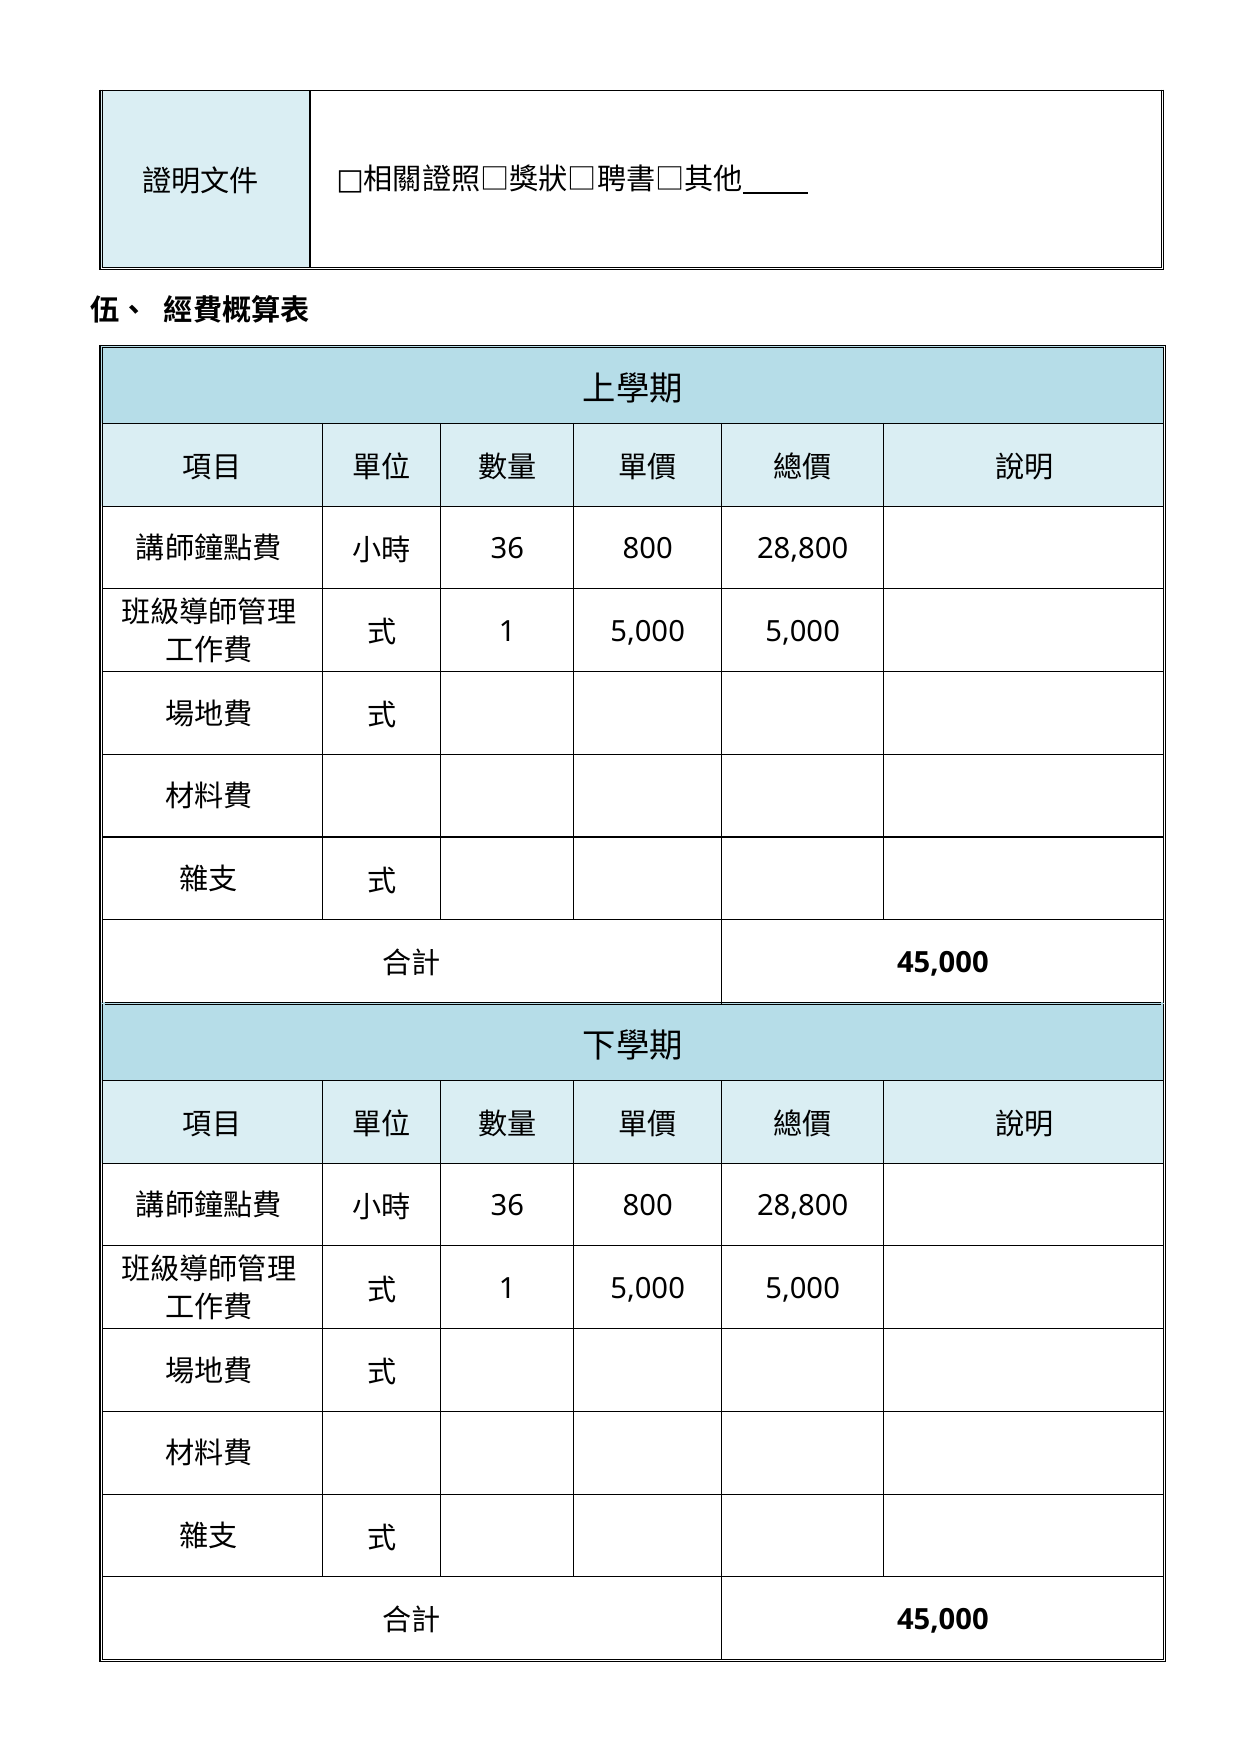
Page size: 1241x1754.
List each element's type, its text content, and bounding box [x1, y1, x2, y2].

table_cell 小時 [323, 507, 440, 588]
table_cell 說明 [884, 1081, 1163, 1163]
table_cell 5,000 [722, 589, 883, 671]
table_cell [323, 755, 440, 836]
table_cell 材料費 [103, 755, 322, 836]
table_cell 總價 [722, 424, 883, 506]
table_cell 場地費 [103, 672, 322, 754]
table_cell 下學期 [103, 1002, 1163, 1080]
table_cell 數量 [441, 424, 573, 506]
table_cell 式 [323, 589, 440, 671]
table_cell 項目 [103, 424, 322, 506]
table_cell [722, 672, 883, 754]
table_cell [884, 672, 1163, 754]
table_cell [884, 838, 1163, 919]
table_cell [884, 1329, 1163, 1411]
table_cell [441, 838, 573, 919]
table_cell 28,800 [722, 507, 883, 588]
table_cell 式 [323, 1246, 440, 1328]
list 經費概算表 [90, 270, 1165, 345]
table_cell 材料費 [103, 1412, 322, 1493]
table_cell [574, 1412, 721, 1493]
table_cell [884, 1495, 1163, 1576]
table_cell [441, 1495, 573, 1576]
table_header 上學期 [103, 348, 1163, 423]
table_cell 數量 [441, 1081, 573, 1163]
table_cell 班級導師管理工作費 [103, 1246, 322, 1328]
table_cell 28,800 [722, 1164, 883, 1245]
table_cell 合計 [103, 1577, 721, 1659]
table_cell [441, 1412, 573, 1493]
table_cell 36 [441, 1164, 573, 1245]
table_cell [722, 1329, 883, 1411]
table_cell [574, 672, 721, 754]
table_cell [574, 755, 721, 836]
table_cell [574, 1329, 721, 1411]
table_cell [722, 755, 883, 836]
table_cell 式 [323, 1495, 440, 1576]
table_cell [884, 1246, 1163, 1328]
table_cell 證明文件 [103, 91, 309, 267]
table_cell 單位 [323, 424, 440, 506]
table_cell 5,000 [574, 1246, 721, 1328]
table_cell 800 [574, 507, 721, 588]
table_cell [574, 1495, 721, 1576]
table_cell 場地費 [103, 1329, 322, 1411]
table_cell 講師鐘點費 [103, 507, 322, 588]
table_cell 1 [441, 1246, 573, 1328]
table_cell [441, 1329, 573, 1411]
table_cell [884, 1412, 1163, 1493]
table_cell 45,000 [722, 920, 1163, 1002]
table_cell 小時 [323, 1164, 440, 1245]
table_cell 雜支 [103, 838, 322, 919]
table_cell [884, 589, 1163, 671]
table_cell 項目 [103, 1081, 322, 1163]
table_cell 5,000 [574, 589, 721, 671]
table_cell 單價 [574, 1081, 721, 1163]
table_cell [722, 1412, 883, 1493]
table_cell 式 [323, 838, 440, 919]
table_cell [722, 1495, 883, 1576]
table_cell [441, 755, 573, 836]
table_cell 式 [323, 672, 440, 754]
table_cell 雜支 [103, 1495, 322, 1576]
table_cell [884, 507, 1163, 588]
table_cell 36 [441, 507, 573, 588]
table_cell 單價 [574, 424, 721, 506]
table_cell 45,000 [722, 1577, 1163, 1659]
table_cell [884, 755, 1163, 836]
table_cell [884, 1164, 1163, 1245]
table_cell [722, 838, 883, 919]
table_cell 式 [323, 1329, 440, 1411]
table_cell 說明 [884, 424, 1163, 506]
table_cell 講師鐘點費 [103, 1164, 322, 1245]
table_cell 班級導師管理工作費 [103, 589, 322, 671]
table_cell □相關證照□獎狀□聘書□其他 [311, 91, 1161, 267]
table_cell 合計 [103, 920, 721, 1002]
table_cell 1 [441, 589, 573, 671]
table_cell [441, 672, 573, 754]
table_cell [323, 1412, 440, 1493]
table_cell 單位 [323, 1081, 440, 1163]
table_cell 總價 [722, 1081, 883, 1163]
table_cell [574, 838, 721, 919]
table_cell 5,000 [722, 1246, 883, 1328]
table_cell 800 [574, 1164, 721, 1245]
